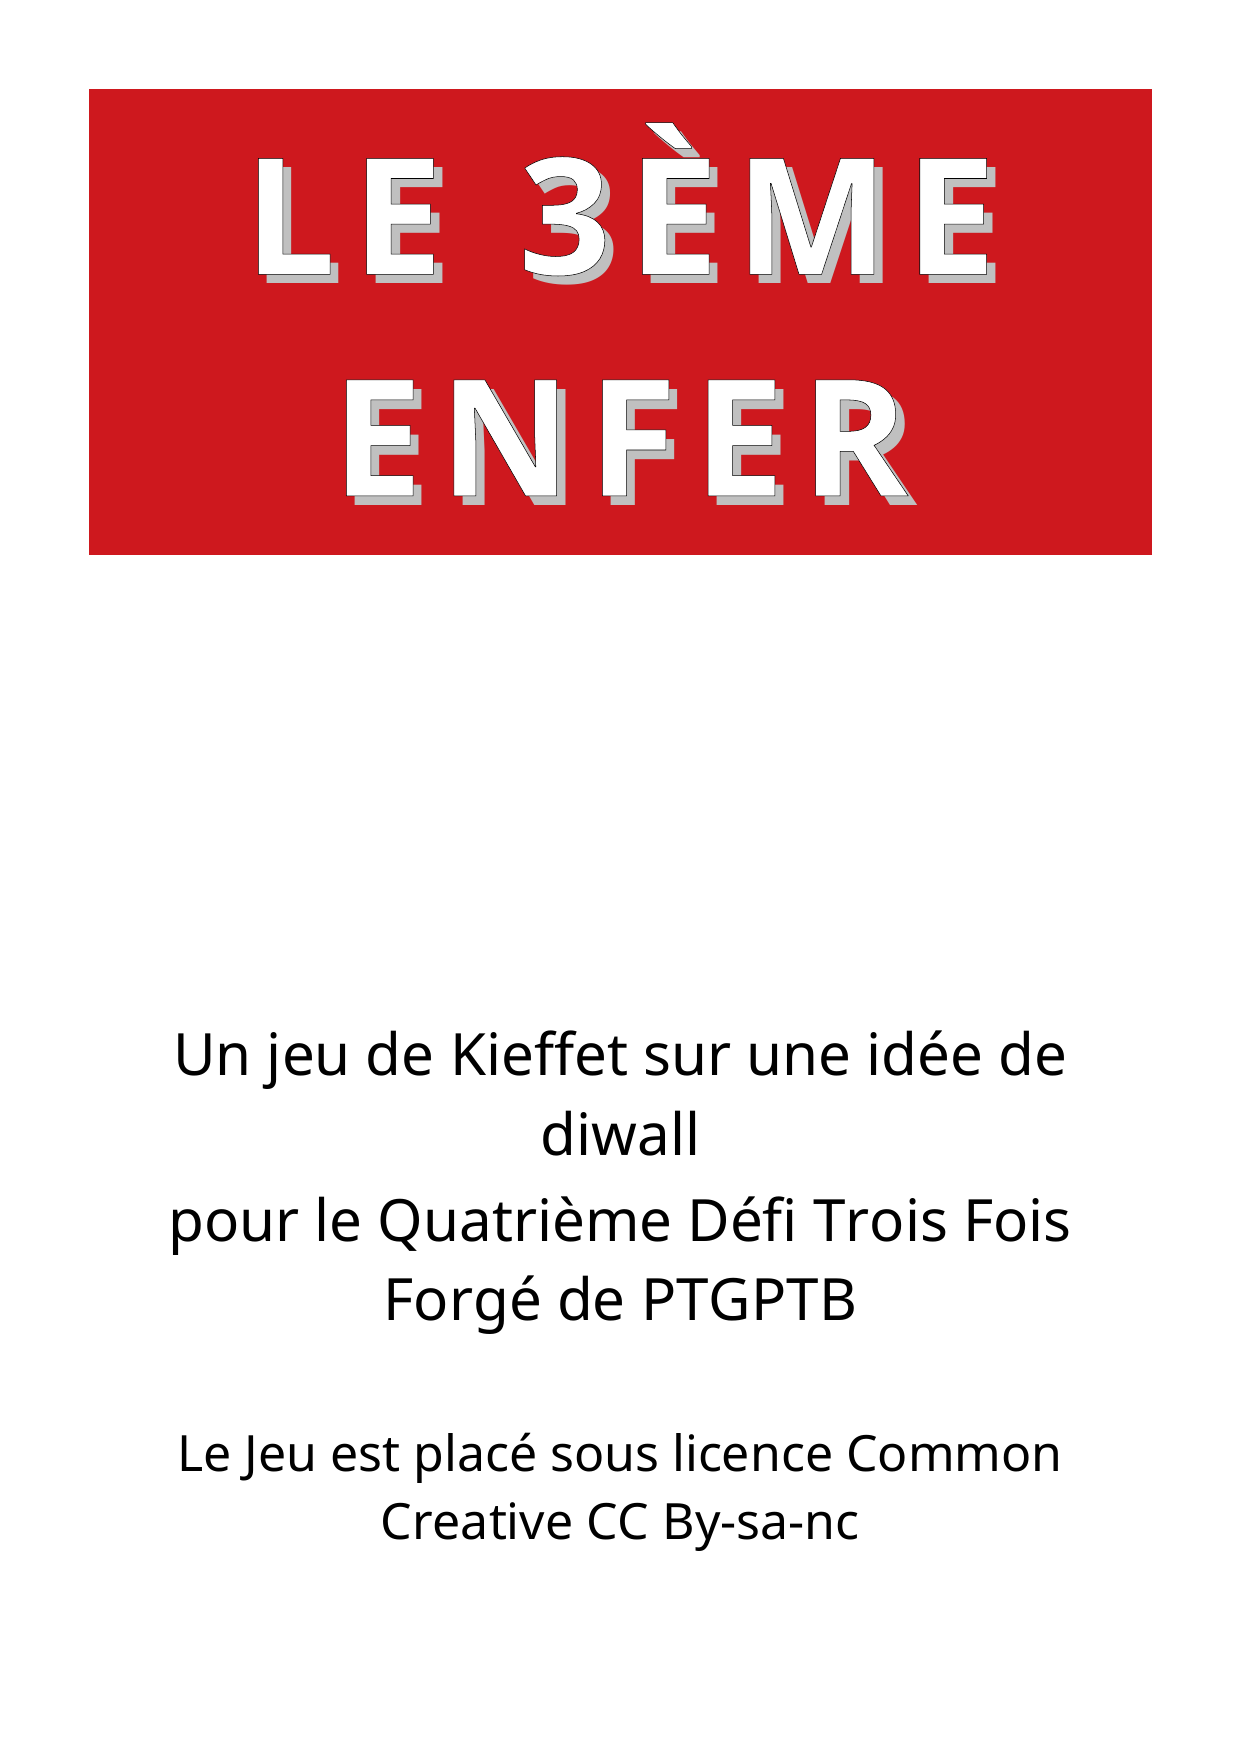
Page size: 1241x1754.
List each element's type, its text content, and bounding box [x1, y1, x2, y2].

text Le Jeu est placé sous licence Common Creative CC By-sa-nc [89, 1418, 1152, 1554]
text Un jeu de Kieffet sur une idée de diwall [89, 1013, 1152, 1172]
table_header Le 3ème Enfer [89, 89, 1152, 555]
text pour le Quatrième Défi Trois Fois Forgé de PTGPTB [89, 1179, 1152, 1338]
